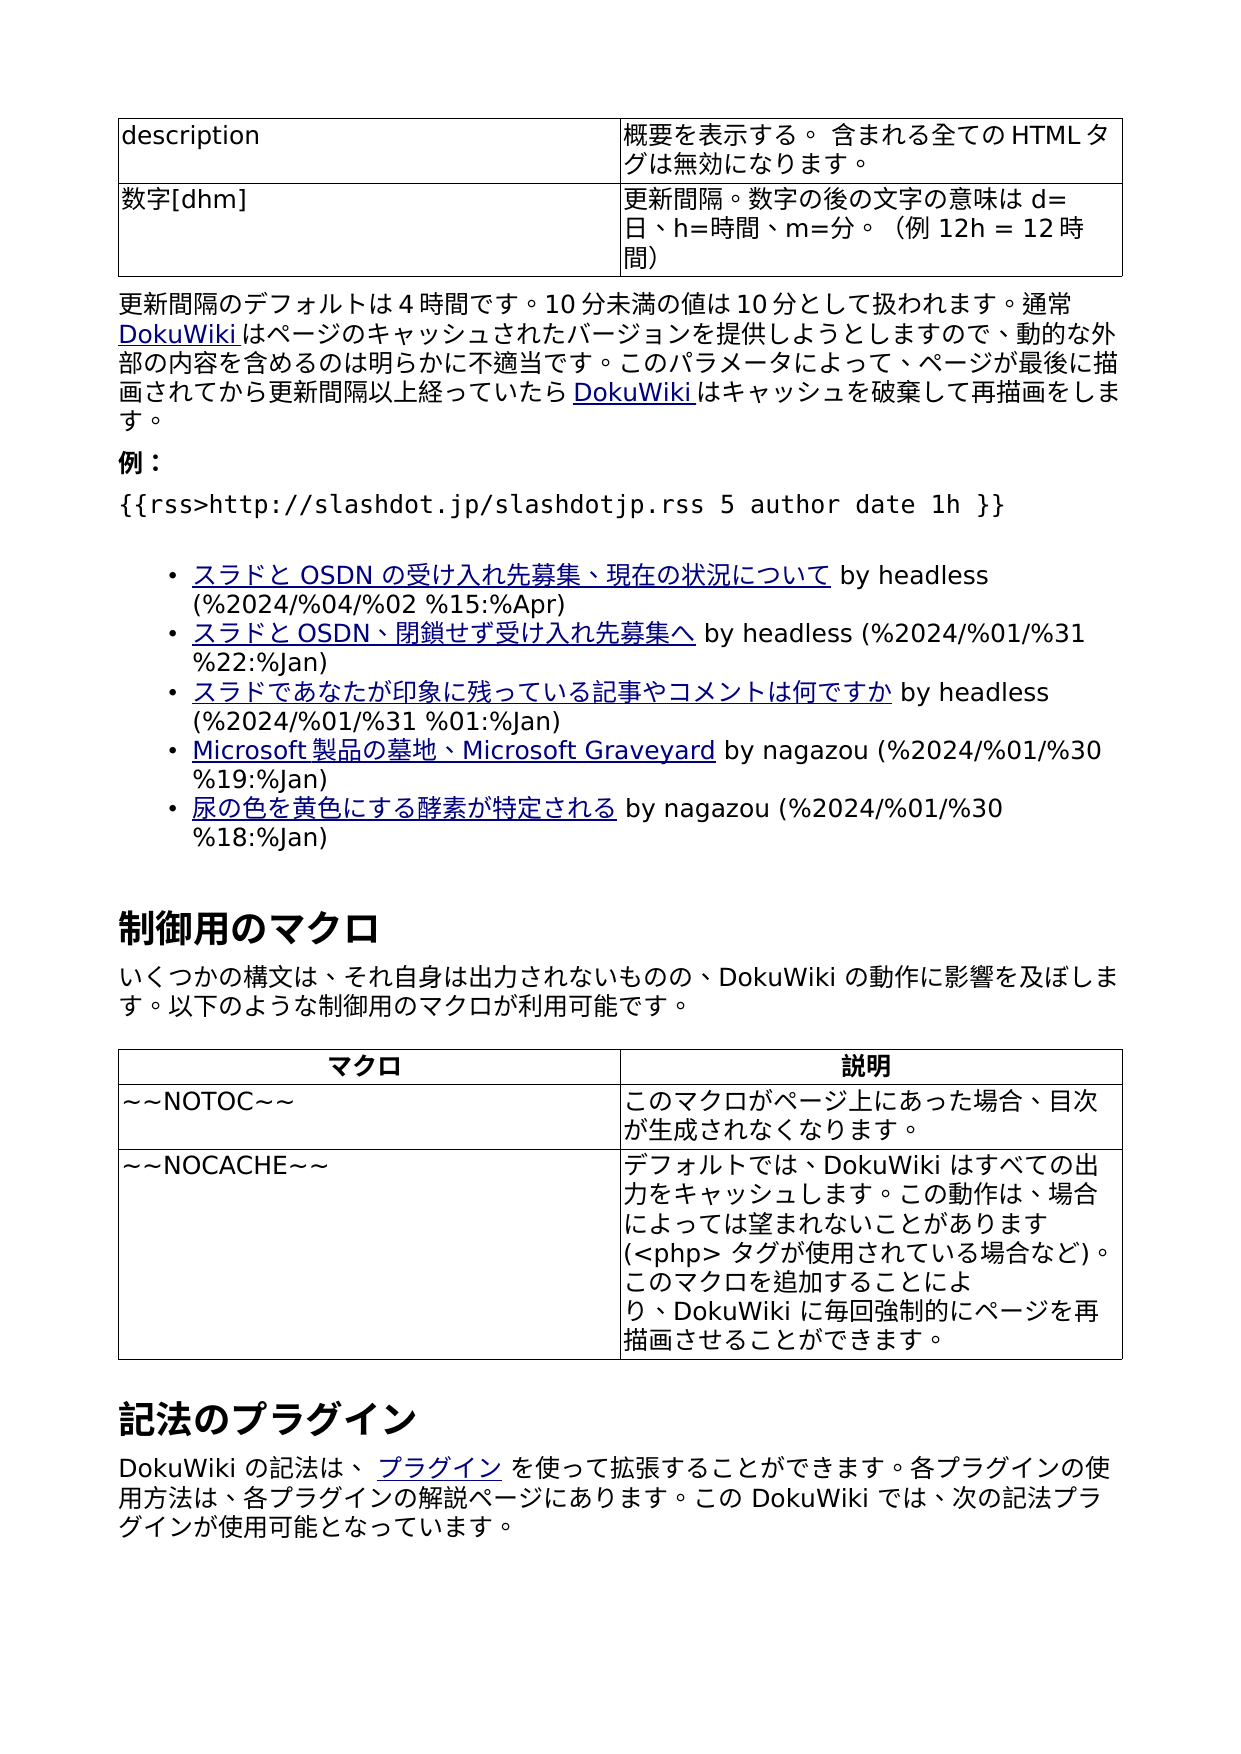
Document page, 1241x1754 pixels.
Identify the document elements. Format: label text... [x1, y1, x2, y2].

text 例： [118, 449, 1122, 478]
subtitle 記法のプラグイン [118, 1398, 1122, 1442]
subtitle 制御用のマクロ [118, 907, 1122, 951]
table_cell description [119, 119, 620, 182]
text いくつかの構文は、それ自身は出力されないものの、DokuWiki の動作に影響を及ぼします。以下のような制御用のマクロが利用可能です。 [118, 963, 1122, 1022]
text DokuWiki の記法は、 プラグイン を使って拡張することができます。各プラグインの使用方法は、各プラグインの解説ページにあります。この DokuWiki では、次の記法プラグインが使用可能となっています。 [118, 1454, 1122, 1542]
table_cell 概要を表示する。 含まれる全てのHTMLタグは無効になります。 [621, 119, 1122, 182]
table_cell 更新間隔。数字の後の文字の意味は d=日、h=時間、m=分。（例 12h = 12時間） [621, 184, 1122, 276]
table_cell 数字[dhm] [119, 184, 620, 276]
list スラドであなたが印象に残っている記事やコメントは何ですか by headless (%2024/%01/%31 %01:%Jan) [177, 678, 1122, 736]
table_cell デフォルトでは、DokuWiki はすべての出力をキャッシュします。この動作は、場合によっては望まれないことがあります (<php> タグが使用されている場合など)。このマクロを追加することにより、DokuWiki に毎回強制的にページを再描画させることができます。 [621, 1150, 1122, 1358]
list スラドとOSDN、閉鎖せず受け入れ先募集へ by headless (%2024/%01/%31 %22:%Jan) [177, 619, 1122, 678]
table_header 説明 [621, 1050, 1122, 1084]
list 尿の色を黄色にする酵素が特定される by nagazou (%2024/%01/%30 %18:%Jan) [177, 794, 1122, 853]
text {{rss>http://slashdot.jp/slashdotjp.rss 5 author date 1h }} [118, 491, 1122, 520]
table_cell ~~NOCACHE~~ [119, 1150, 620, 1358]
table_header マクロ [119, 1050, 620, 1084]
text 更新間隔のデフォルトは4時間です。10分未満の値は10分として扱われます。通常DokuWikiはページのキャッシュされたバージョンを提供しようとしますので、動的な外部の内容を含めるのは明らかに不適当です。このパラメータによって、ページが最後に描画されてから更新間隔以上経っていたらDokuWikiはキャッシュを破棄して再描画をします。 [118, 291, 1122, 437]
list スラドと OSDN の受け入れ先募集、現在の状況について by headless (%2024/%04/%02 %15:%Apr) [177, 561, 1122, 619]
table_cell このマクロがページ上にあった場合、目次が生成されなくなります。 [621, 1085, 1122, 1148]
table_cell ~~NOTOC~~ [119, 1085, 620, 1148]
list Microsoft製品の墓地、Microsoft Graveyard by nagazou (%2024/%01/%30 %19:%Jan) [177, 736, 1122, 794]
